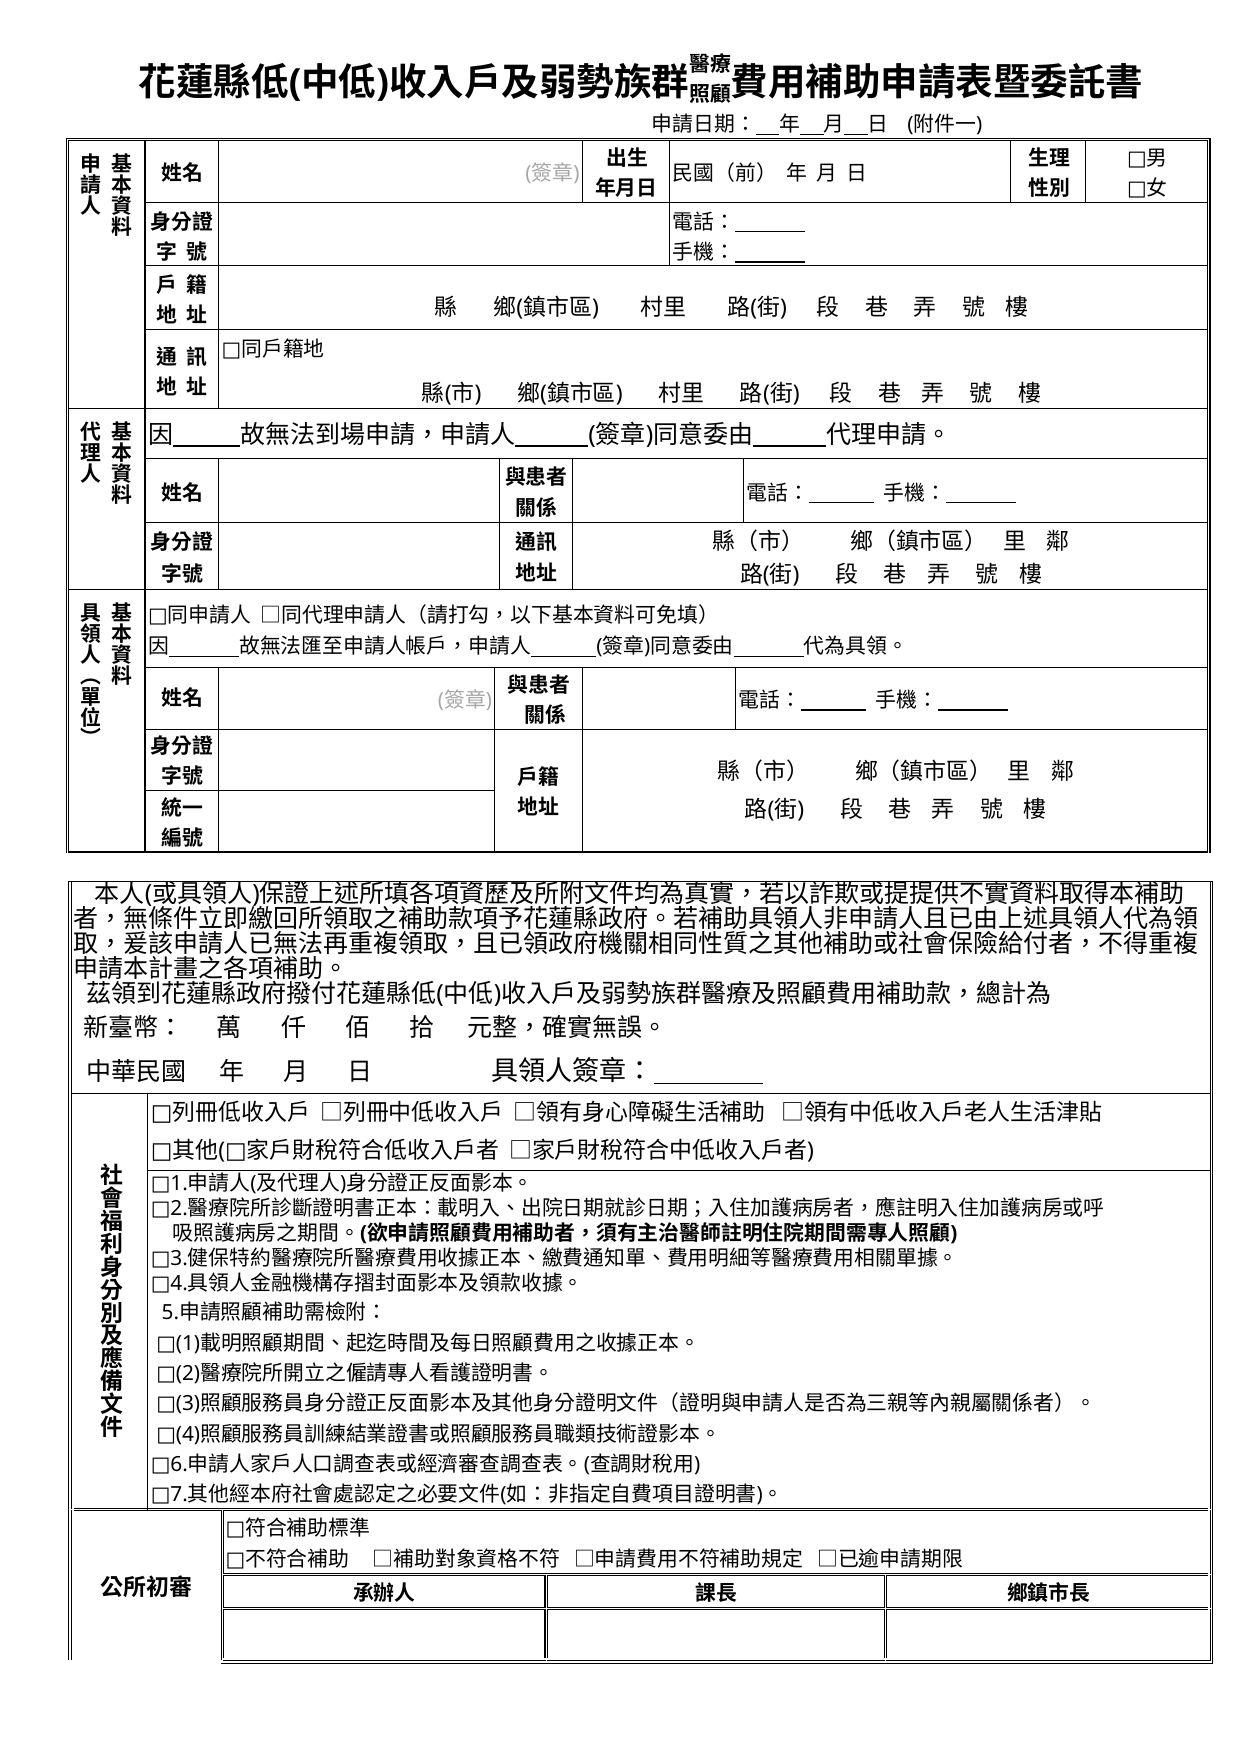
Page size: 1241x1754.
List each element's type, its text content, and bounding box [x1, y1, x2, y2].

text 花蓮縣低(中低)收入戶及弱勢族群醫療照顧費用補助申請表暨委託書 [71, 47, 1211, 108]
table_cell 戶籍 地址 [495, 730, 582, 851]
table_cell 基本資料 代理人 [69, 409, 144, 589]
table_header □男 □女 [1086, 141, 1207, 202]
table_cell [219, 203, 669, 265]
table_cell 縣（市） 鄉（鎮市區） 里 鄰 路(街) 段 巷 弄 號 樓 [573, 523, 1207, 589]
table_cell 身分證字號 [146, 730, 218, 790]
table_cell 身分證字 號 [146, 203, 218, 265]
table_cell 戶 籍 地 址 [146, 266, 218, 329]
table_cell □同戶籍地 縣(市) 鄉(鎮市區) 村里 路(街) 段 巷 弄 號 樓 [219, 330, 1207, 408]
table_cell 與患者關係 [500, 459, 572, 522]
table_cell 基本資料 具領人（單位） [69, 590, 144, 851]
table_cell 縣（市） 鄉（鎮市區） 里 鄰 路(街) 段 巷 弄 號 樓 [583, 730, 1207, 851]
table_header 本人(或具領人)保證上述所填各項資歷及所附文件均為真實，若以詐欺或提提供不實資料取得本補助者，無條件立即繳回所領取之補助款項予花蓮縣政府。若補助具領人非申請人且已由上述具領人代為領取，爰該申請人已無法再重複領取，且已領政府機關相同性質之其他補助或社會保險給付者，不得重複申請本計畫之各項補助。 茲領到花蓮縣政府撥付花蓮縣低(中低)收入戶及弱勢族群醫療及照顧費用補助款，總計為 新臺幣： 萬 仟 佰 拾 元整，確實無誤。 中華民國 年 月 日 具領人簽章： [72, 882, 1210, 1092]
table_header 姓名 [146, 141, 218, 202]
table_header 基本資料 申請人 [69, 141, 144, 408]
table_cell 承辦人 [224, 1576, 544, 1607]
table_cell 因 故無法到場申請，申請人 (簽章)同意委由 代理申請。 [146, 409, 1207, 458]
table_cell 通訊 地址 [500, 523, 572, 589]
table_cell [573, 459, 743, 522]
table_cell [223, 1610, 546, 1660]
table_cell 姓名 [146, 668, 218, 728]
table_cell □符合補助標準 □不符合補助 □補助對象資格不符 □申請費用不符補助規定 □已逾申請期限 [224, 1508, 1210, 1572]
table_cell 鄉鎮市長 [887, 1573, 1210, 1607]
table_header 出生 年月日 [583, 141, 669, 202]
table_cell □1.申請人(及代理人)身分證正反面影本。 □2.醫療院所診斷證明書正本：載明入、出院日期就診日期；入住加護病房者，應註明入住加護病房或呼 吸照護病房之期間。(欲申請照顧費用補助者，須有主治醫師註明住院期間需專人照顧) □3.健保特約醫療院所醫療費用收據正本、繳費通知單、費用明細等醫療費用相關單據。 □4.具領人金融機構存摺封面影本及領款收據。 5.申請照顧補助需檢附： □(1)載明照顧期間、起迄時間及每日照顧費用之收據正本。 □(2)醫療院所開立之僱請專人看護證明書。 □(3)照顧服務員身分證正反面影本及其他身分證明文件（證明與申請人是否為三親等內親屬關係者）。 □(4)照顧服務員訓練結業證書或照顧服務員職類技術證影本。 □6.申請人家戶人口調查表或經濟審查調查表。(查調財稅用) □7.其他經本府社會處認定之必要文件(如：非指定自費項目證明書)。 [148, 1171, 1210, 1508]
table_header 生理 性別 [1011, 141, 1085, 202]
table_cell 社會福利身分別及應備文件 [72, 1094, 147, 1508]
table_cell 電話： 手機： [670, 203, 1207, 265]
table_cell 電話： 手機： [736, 668, 1207, 728]
table_cell (簽章) [219, 668, 494, 728]
table_cell [219, 459, 499, 522]
table_cell [219, 730, 494, 790]
table_cell 公所初審 [72, 1508, 221, 1660]
table_cell 身分證字號 [146, 523, 218, 589]
table_cell 課長 [548, 1576, 884, 1607]
table_header 民國（前） 年 月 日 [670, 141, 1010, 202]
table_cell 統一 編號 [146, 791, 218, 851]
table_cell 通 訊 地 址 [146, 330, 218, 408]
table_cell 與患者關係 [495, 668, 582, 728]
text 申請日期： 年 月 日 (附件一) [71, 108, 1211, 138]
table_cell 電話： 手機： [744, 459, 1207, 522]
table_cell 縣 鄉(鎮市區) 村里 路(街) 段 巷 弄 號 樓 [219, 266, 1207, 329]
table_cell [219, 791, 494, 851]
table_cell [886, 1607, 1210, 1660]
table_header (簽章) [219, 141, 582, 202]
table_cell □列冊低收入戶 □列冊中低收入戶 □領有身心障礙生活補助 □領有中低收入戶老人生活津貼 □其他(□家戶財稅符合低收入戶者 □家戶財稅符合中低收入戶者) [148, 1094, 1210, 1169]
table_cell [546, 1607, 886, 1660]
table_cell 姓名 [146, 459, 218, 522]
table_cell [583, 668, 735, 728]
table_cell □同申請人 □同代理申請人（請打勾，以下基本資料可免填） 因 故無法匯至申請人帳戶，申請人 (簽章)同意委由 代為具領。 [146, 590, 1207, 667]
table_cell [219, 523, 499, 589]
